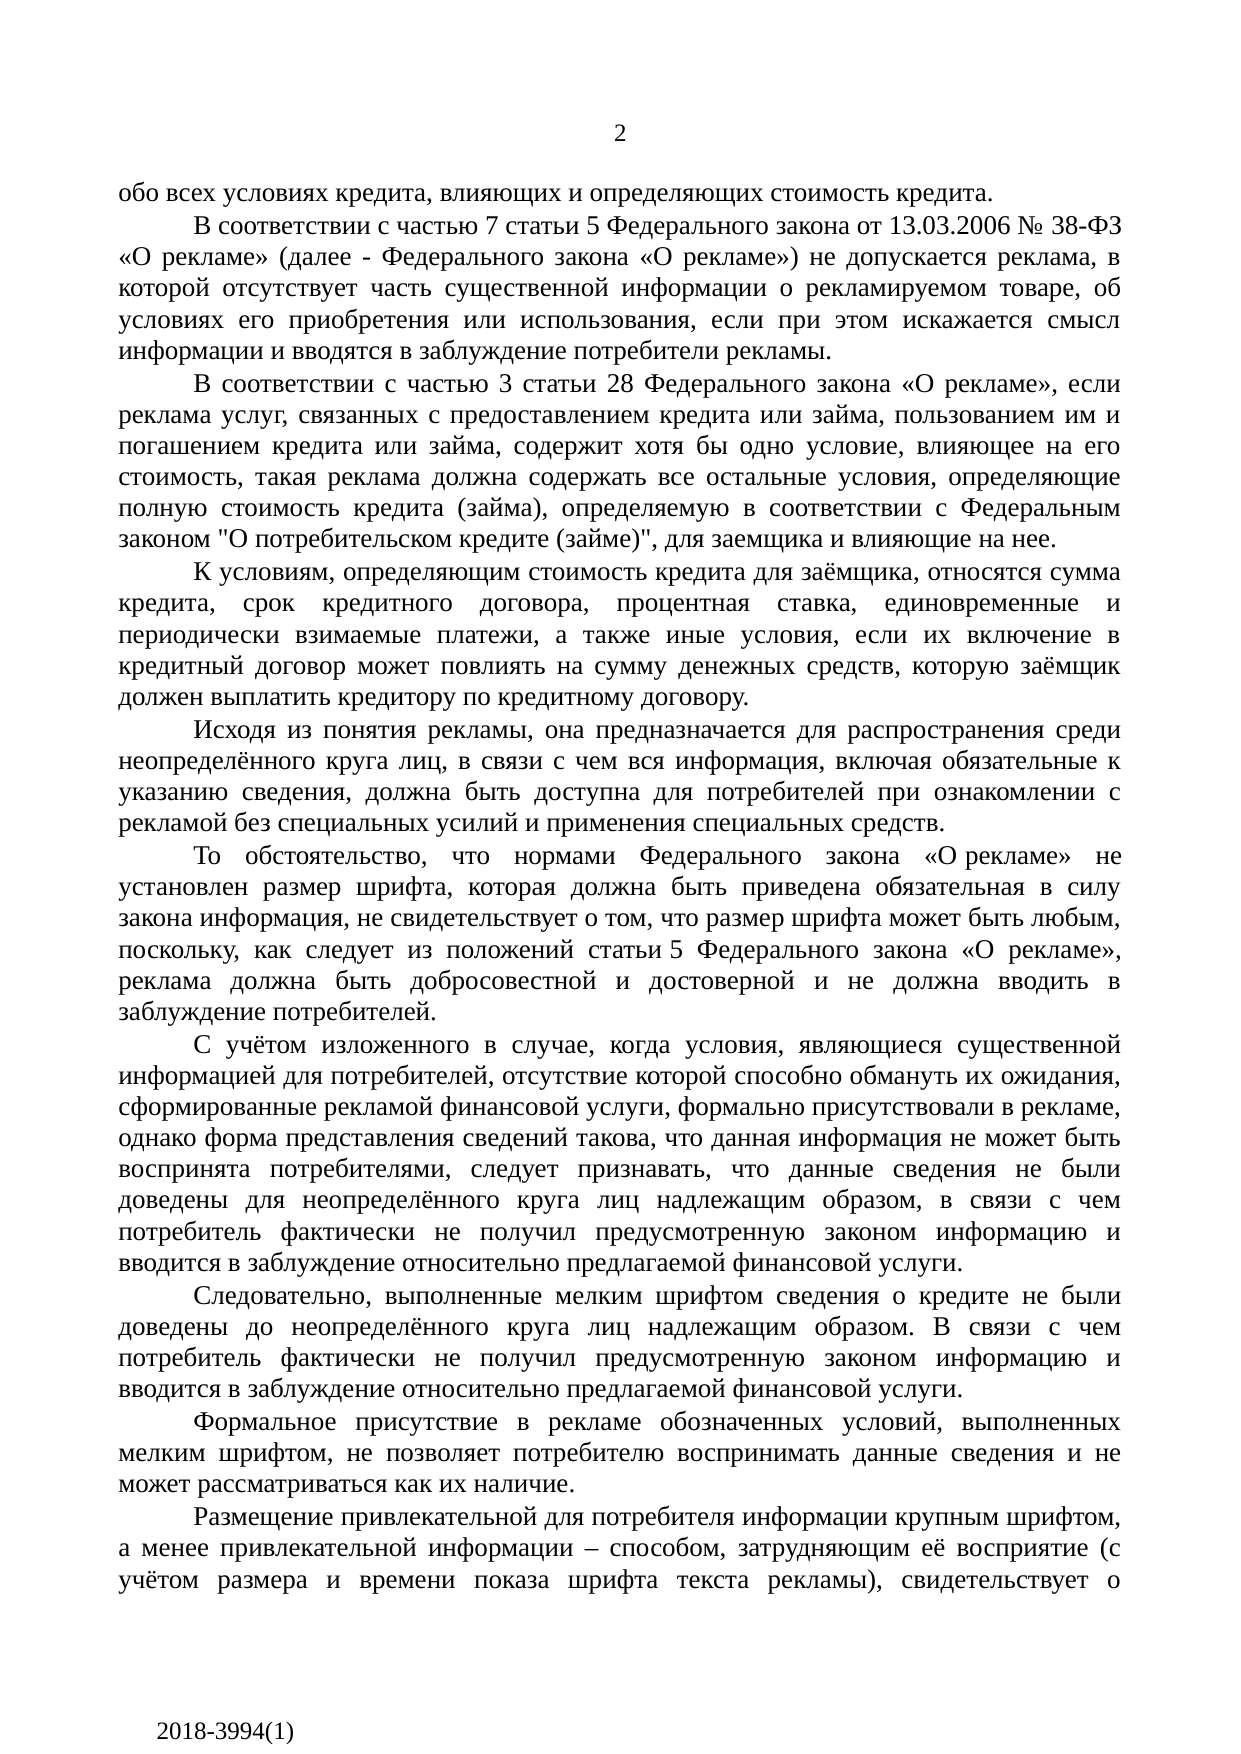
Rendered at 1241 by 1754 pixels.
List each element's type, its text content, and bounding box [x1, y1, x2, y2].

text Формальное присутствие в рекламе обозначенных условий, выполненных мелким шрифтом, не позволяет потребителю воспринимать данные сведения и не может рассматриваться как их наличие. [118, 1405, 1122, 1499]
text обо всех условиях кредита, влияющих и определяющих стоимость кредита. [118, 176, 1122, 207]
text С учётом изложенного в случае, когда условия, являющиеся существенной информацией для потребителей, отсутствие которой способно обмануть их ожидания, сформированные рекламой финансовой услуги, формально присутствовали в рекламе, однако форма представления сведений такова, что данная информация не может быть воспринята потребителями, следует признавать, что данные сведения не были доведены для неопределённого круга лиц надлежащим образом, в связи с чем потребитель фактически не получил предусмотренную законом информацию и вводится в заблуждение относительно предлагаемой финансовой услуги. [118, 1028, 1122, 1277]
text То обстоятельство, что нормами Федерального закона «О рекламе» не установлен размер шрифта, которая должна быть приведена обязательная в силу закона информация, не свидетельствует о том, что размер шрифта может быть любым, поскольку, как следует из положений статьи 5 Федерального закона «О рекламе», реклама должна быть добросовестной и достоверной и не должна вводить в заблуждение потребителей. [118, 839, 1122, 1026]
text К условиям, определяющим стоимость кредита для заёмщика, относятся сумма кредита, срок кредитного договора, процентная ставка, единовременные и периодически взимаемые платежи, а также иные условия, если их включение в кредитный договор может повлиять на сумму денежных средств, которую заёмщик должен выплатить кредитору по кредитному договору. [118, 555, 1122, 711]
text В соответствии с частью 7 статьи 5 Федерального закона от 13.03.2006 № 38-ФЗ «О рекламе» (далее - Федерального закона «О рекламе») не допускается реклама, в которой отсутствует часть существенной информации о рекламируемом товаре, об условиях его приобретения или использования, если при этом искажается смысл информации и вводятся в заблуждение потребители рекламы. [118, 209, 1122, 365]
text Размещение привлекательной для потребителя информации крупным шрифтом, а менее привлекательной информации – способом, затрудняющим её восприятие (с учётом размера и времени показа шрифта текста рекламы), свидетельствует о [118, 1500, 1122, 1594]
text В соответствии с частью 3 статьи 28 Федерального закона «О рекламе», если реклама услуг, связанных с предоставлением кредита или займа, пользованием им и погашением кредита или займа, содержит хотя бы одно условие, влияющее на его стоимость, такая реклама должна содержать все остальные условия, определяющие полную стоимость кредита (займа), определяемую в соответствии с Федеральным законом "О потребительском кредите (займе)", для заемщика и влияющие на нее. [118, 367, 1122, 554]
text Исходя из понятия рекламы, она предназначается для распространения среди неопределённого круга лиц, в связи с чем вся информация, включая обязательные к указанию сведения, должна быть доступна для потребителей при ознакомлении с рекламой без специальных усилий и применения специальных средств. [118, 713, 1122, 837]
text Следовательно, выполненные мелким шрифтом сведения о кредите не были доведены до неопределённого круга лиц надлежащим образом. В связи с чем потребитель фактически не получил предусмотренную законом информацию и вводится в заблуждение относительно предлагаемой финансовой услуги. [118, 1279, 1122, 1403]
